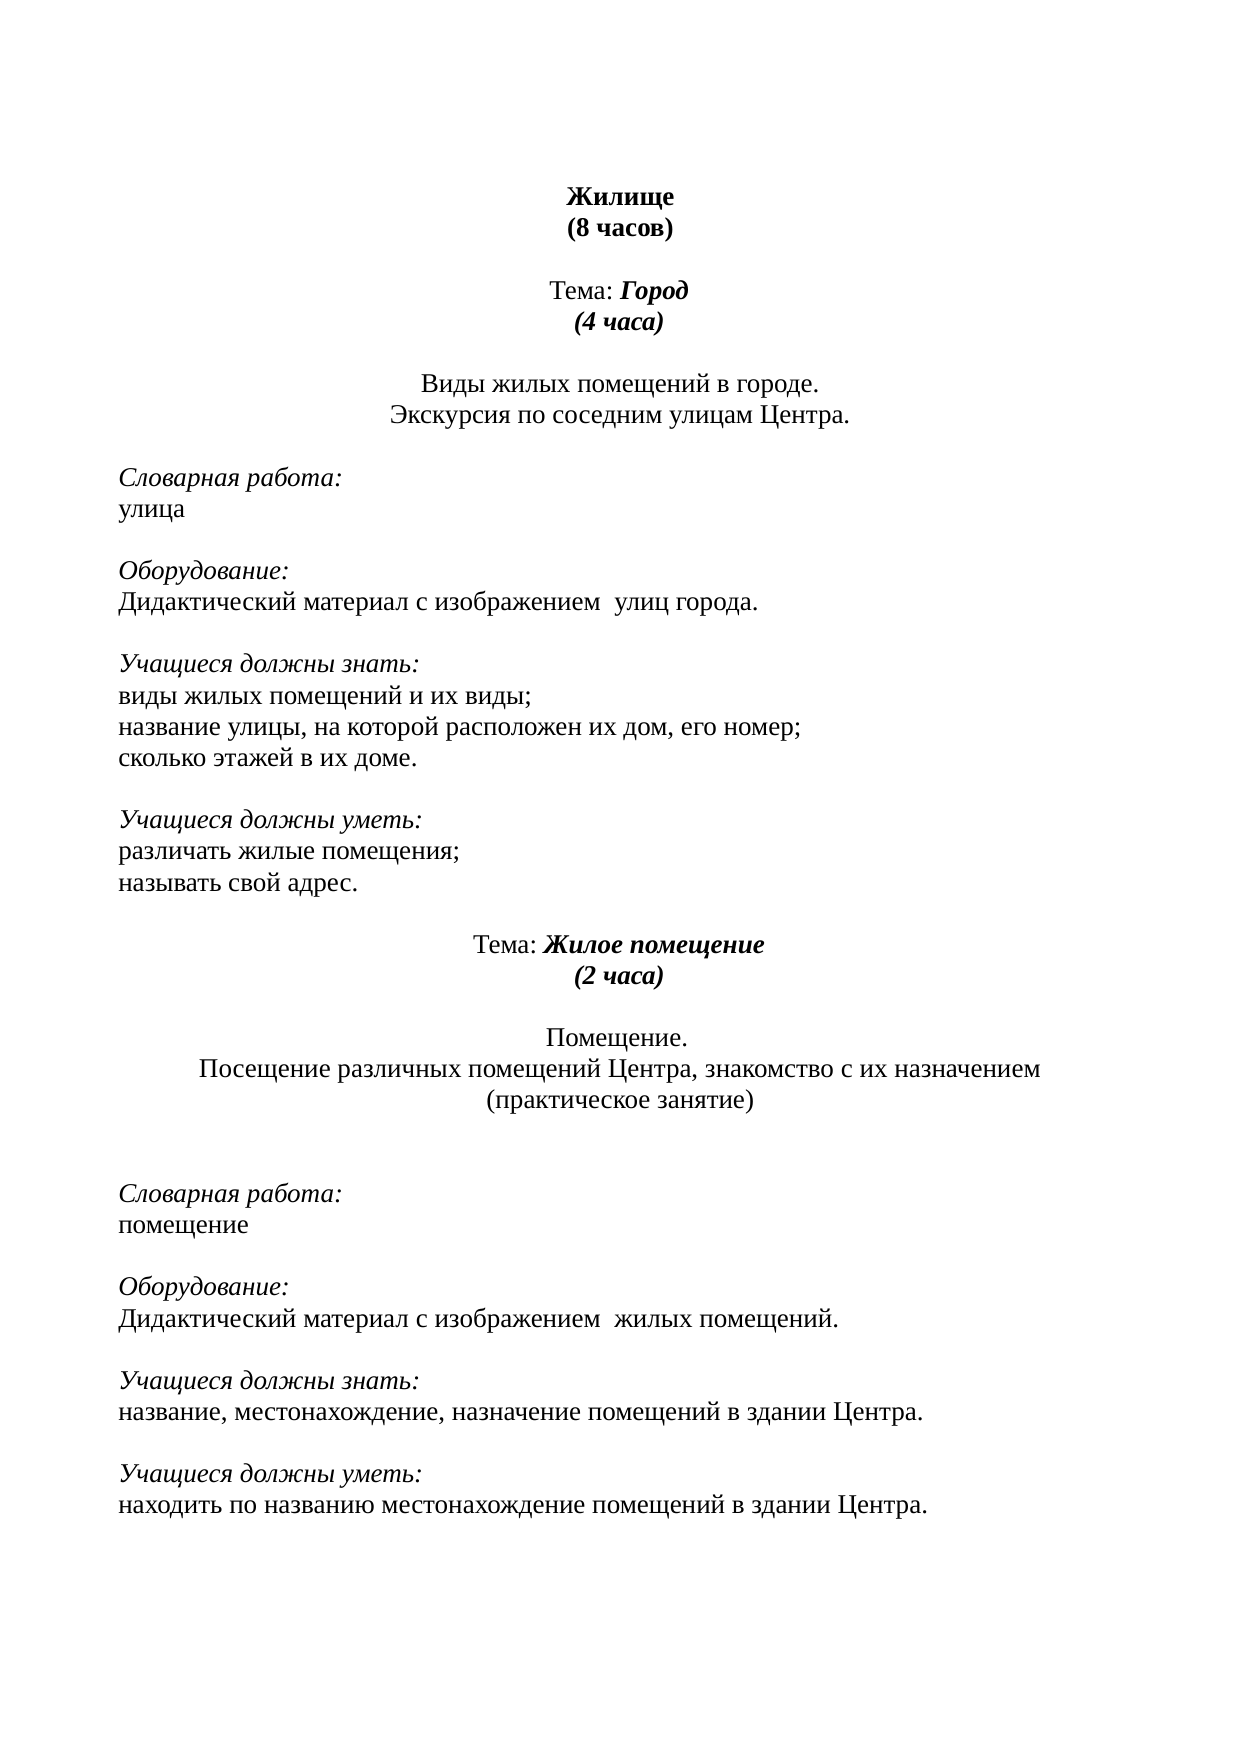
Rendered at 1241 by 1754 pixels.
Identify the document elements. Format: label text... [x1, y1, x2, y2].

text Учащиеся должны уметь: [118, 803, 1122, 834]
text Виды жилых помещений в городе. [118, 367, 1122, 398]
text помещение [118, 1208, 1122, 1239]
text название улицы, на которой расположен их дом, его номер; [118, 710, 1122, 741]
text (8 часов) [118, 212, 1122, 243]
text различать жилые помещения; [118, 834, 1122, 866]
text Дидактический материал с изображением улиц города. [118, 585, 1122, 616]
text называть свой адрес. [118, 866, 1122, 897]
text Дидактический материал с изображением жилых помещений. [118, 1302, 1122, 1333]
text Словарная работа: [118, 461, 1122, 492]
text Учащиеся должны знать: [118, 1364, 1122, 1395]
text Учащиеся должны знать: [118, 648, 1122, 679]
text Оборудование: [118, 1271, 1122, 1302]
text находить по названию местонахождение помещений в здании Центра. [118, 1488, 1122, 1520]
text сколько этажей в их доме. [118, 741, 1122, 772]
text улица [118, 492, 1122, 523]
text Экскурсия по соседним улицам Центра. [118, 398, 1122, 429]
text Посещение различных помещений Центра, знакомство с их назначением (практическое занятие) [118, 1052, 1122, 1115]
text (4 часа) [118, 305, 1122, 336]
text Словарная работа: [118, 1177, 1122, 1208]
text Учащиеся должны уметь: [118, 1457, 1122, 1488]
text Тема: Город [118, 274, 1122, 305]
text название, местонахождение, назначение помещений в здании Центра. [118, 1395, 1122, 1426]
text Помещение. [118, 1021, 1122, 1052]
text Жилище [118, 180, 1122, 212]
text виды жилых помещений и их виды; [118, 679, 1122, 710]
text Оборудование: [118, 554, 1122, 585]
text Тема: Жилое помещение [118, 928, 1122, 959]
text (2 часа) [118, 959, 1122, 990]
